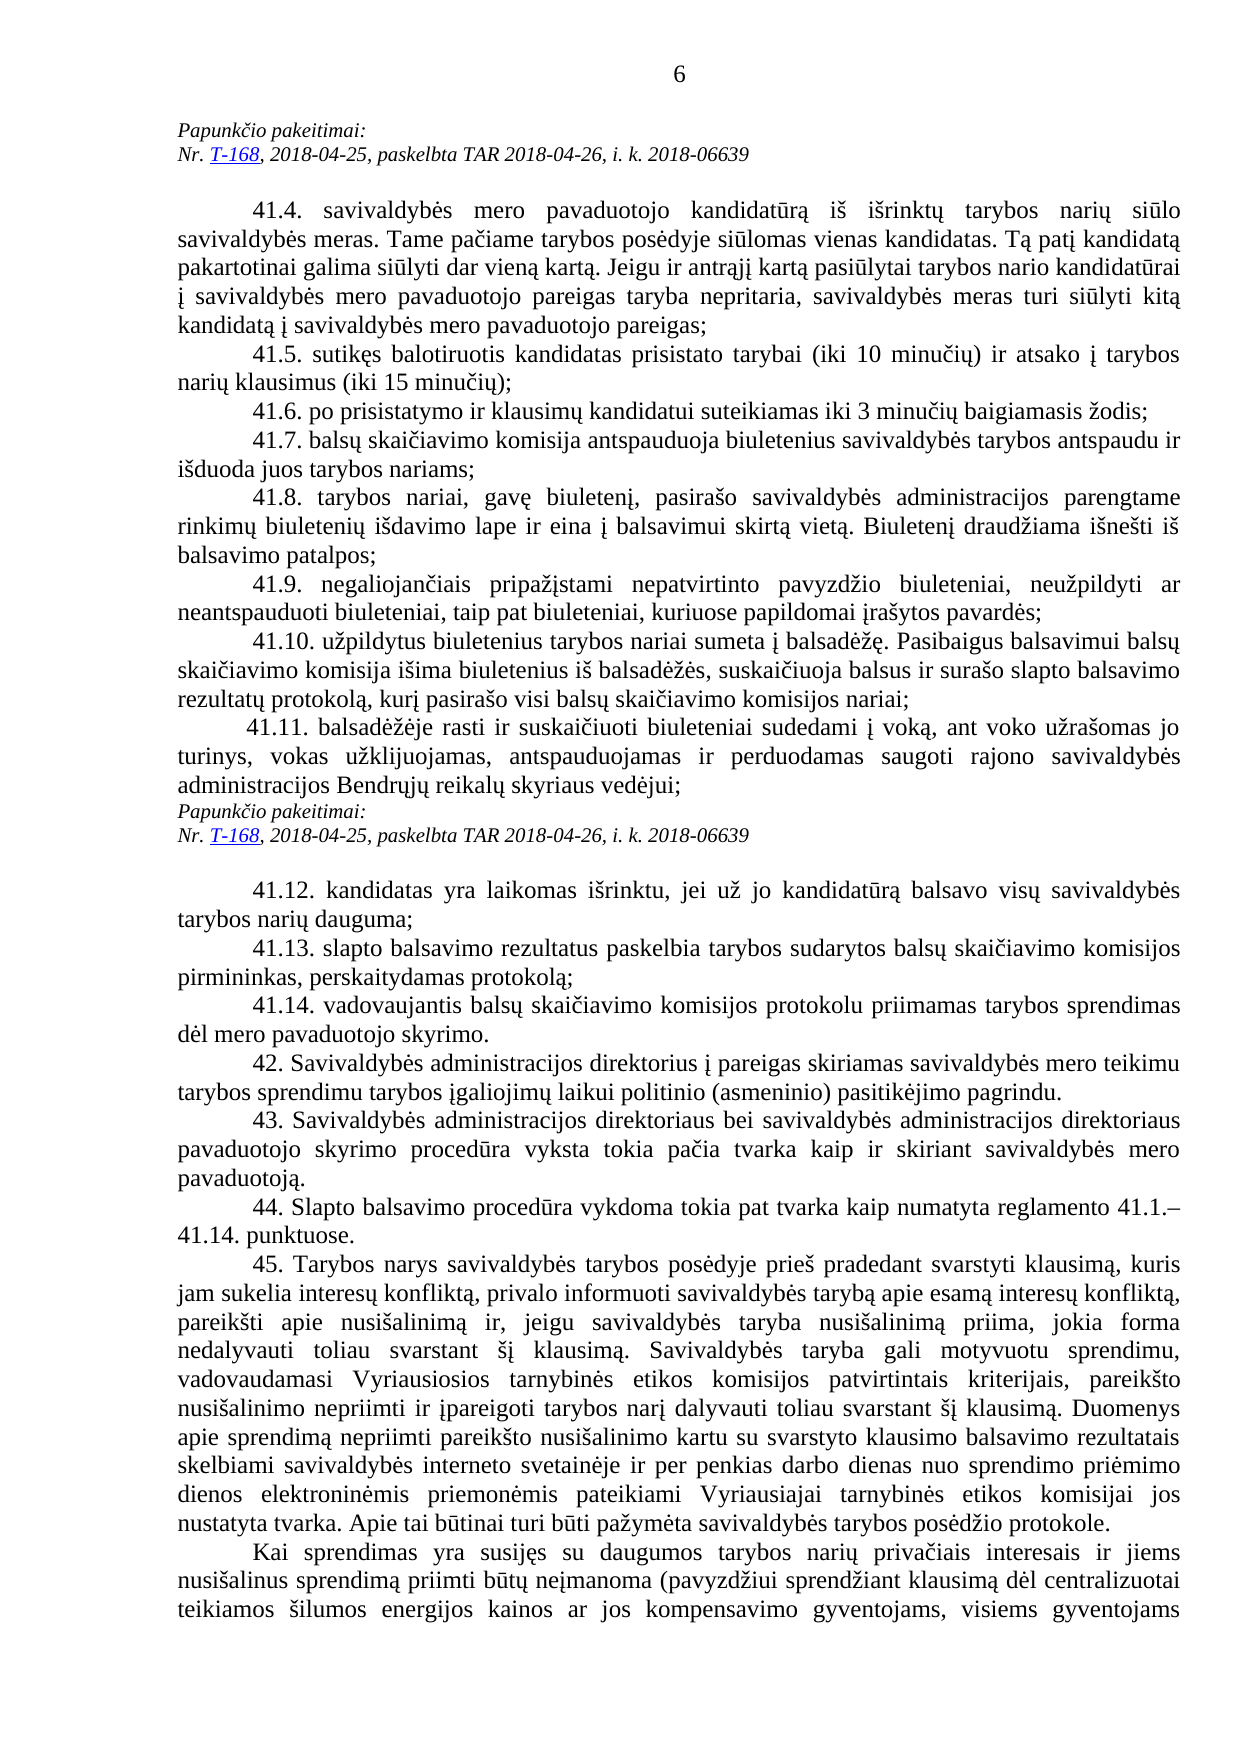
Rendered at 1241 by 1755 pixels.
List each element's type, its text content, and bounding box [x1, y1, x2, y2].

text 41.9. negaliojančiais pripažįstami nepatvirtinto pavyzdžio biuleteniai, neužpildyti ar neantspauduoti biuleteniai, taip pat biuleteniai, kuriuose papildomai įrašytos pavardės; [177, 569, 1181, 626]
text 43. Savivaldybės administracijos direktoriaus bei savivaldybės administracijos direktoriaus pavaduotojo skyrimo procedūra vyksta tokia pačia tvarka kaip ir skiriant savivaldybės mero pavaduotoją. [177, 1106, 1181, 1192]
text 41.4. savivaldybės mero pavaduotojo kandidatūrą iš išrinktų tarybos narių siūlo savivaldybės meras. Tame pačiame tarybos posėdyje siūlomas vienas kandidatas. Tą patį kandidatą pakartotinai galima siūlyti dar vieną kartą. Jeigu ir antrąjį kartą pasiūlytai tarybos nario kandidatūrai į savivaldybės mero pavaduotojo pareigas taryba nepritaria, savivaldybės meras turi siūlyti kitą kandidatą į savivaldybės mero pavaduotojo pareigas; [177, 195, 1181, 339]
text 41.14. vadovaujantis balsų skaičiavimo komisijos protokolu priimamas tarybos sprendimas dėl mero pavaduotojo skyrimo. [177, 991, 1181, 1048]
text Papunkčio pakeitimai: [177, 799, 1181, 823]
text Papunkčio pakeitimai: [177, 118, 1181, 142]
text 41.13. slapto balsavimo rezultatus paskelbia tarybos sudarytos balsų skaičiavimo komisijos pirmininkas, perskaitydamas protokolą; [177, 933, 1181, 991]
text 45. Tarybos narys savivaldybės tarybos posėdyje prieš pradedant svarstyti klausimą, kuris jam sukelia interesų konfliktą, privalo informuoti savivaldybės tarybą apie esamą interesų konfliktą, pareikšti apie nusišalinimą ir, jeigu savivaldybės taryba nusišalinimą priima, jokia forma nedalyvauti toliau svarstant šį klausimą. Savivaldybės taryba gali motyvuotu sprendimu, vadovaudamasi Vyriausiosios tarnybinės etikos komisijos patvirtintais kriterijais, pareikšto nusišalinimo nepriimti ir įpareigoti tarybos narį dalyvauti toliau svarstant šį klausimą. Duomenys apie sprendimą nepriimti pareikšto nusišalinimo kartu su svarstyto klausimo balsavimo rezultatais skelbiami savivaldybės interneto svetainėje ir per penkias darbo dienas nuo sprendimo priėmimo dienos elektroninėmis priemonėmis pateikiami Vyriausiajai tarnybinės etikos komisijai jos nustatyta tvarka. Apie tai būtinai turi būti pažymėta savivaldybės tarybos posėdžio protokole. [177, 1249, 1181, 1537]
text 42. Savivaldybės administracijos direktorius į pareigas skiriamas savivaldybės mero teikimu tarybos sprendimu tarybos įgaliojimų laikui politinio (asmeninio) pasitikėjimo pagrindu. [177, 1048, 1181, 1106]
text Nr. T-168, 2018-04-25, paskelbta TAR 2018-04-26, i. k. 2018-06639 [177, 142, 1181, 166]
text Kai sprendimas yra susijęs su daugumos tarybos narių privačiais interesais ir jiems nusišalinus sprendimą priimti būtų neįmanoma (pavyzdžiui sprendžiant klausimą dėl centralizuotai teikiamos šilumos energijos kainos ar jos kompensavimo gyventojams, visiems gyventojams [177, 1537, 1181, 1623]
text 41.10. užpildytus biuletenius tarybos nariai sumeta į balsadėžę. Pasibaigus balsavimui balsų skaičiavimo komisija išima biuletenius iš balsadėžės, suskaičiuoja balsus ir surašo slapto balsavimo rezultatų protokolą, kurį pasirašo visi balsų skaičiavimo komisijos nariai; [177, 626, 1181, 712]
text 41.11. balsadėžėje rasti ir suskaičiuoti biuleteniai sudedami į voką, ant voko užrašomas jo turinys, vokas užklijuojamas, antspauduojamas ir perduodamas saugoti rajono savivaldybės administracijos Bendrųjų reikalų skyriaus vedėjui; [177, 712, 1181, 799]
text 41.5. sutikęs balotiruotis kandidatas prisistato tarybai (iki 10 minučių) ir atsako į tarybos narių klausimus (iki 15 minučių); [177, 339, 1181, 396]
text 41.6. po prisistatymo ir klausimų kandidatui suteikiamas iki 3 minučių baigiamasis žodis; [177, 396, 1181, 425]
text 41.7. balsų skaičiavimo komisija antspauduoja biuletenius savivaldybės tarybos antspaudu ir išduoda juos tarybos nariams; [177, 425, 1181, 482]
text Nr. T-168, 2018-04-25, paskelbta TAR 2018-04-26, i. k. 2018-06639 [177, 823, 1181, 847]
text 41.12. kandidatas yra laikomas išrinktu, jei už jo kandidatūrą balsavo visų savivaldybės tarybos narių dauguma; [177, 876, 1181, 933]
text 41.8. tarybos nariai, gavę biuletenį, pasirašo savivaldybės administracijos parengtame rinkimų biuletenių išdavimo lape ir eina į balsavimui skirtą vietą. Biuletenį draudžiama išnešti iš balsavimo patalpos; [177, 482, 1181, 569]
text 44. Slapto balsavimo procedūra vykdoma tokia pat tvarka kaip numatyta reglamento 41.1.–41.14. punktuose. [177, 1192, 1181, 1249]
